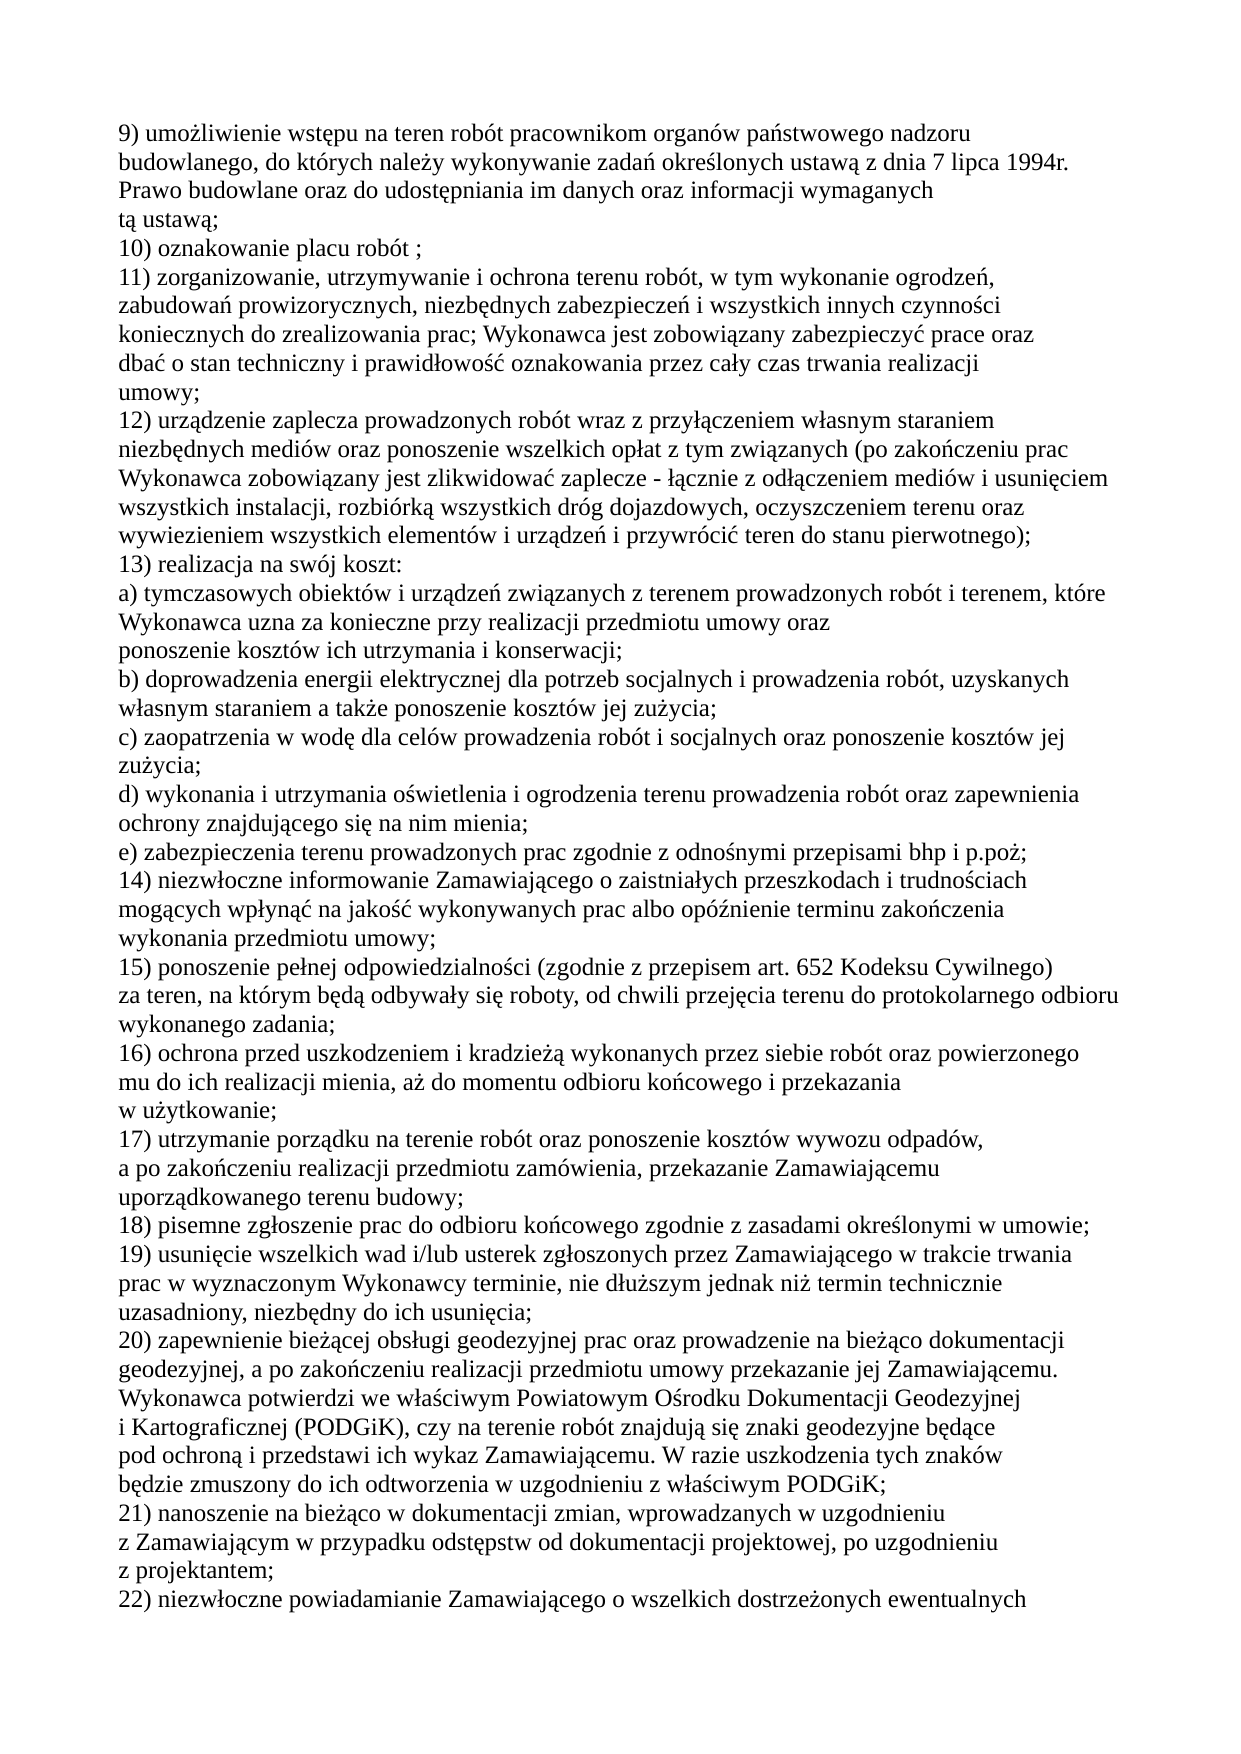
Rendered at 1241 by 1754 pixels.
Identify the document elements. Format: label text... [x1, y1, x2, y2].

text za teren, na którym będą odbywały się roboty, od chwili przejęcia terenu do protokolarnego odbioru wykonanego zadania; [118, 981, 1122, 1038]
text wykonania przedmiotu umowy; [118, 923, 1122, 952]
text 11) zorganizowanie, utrzymywanie i ochrona terenu robót, w tym wykonanie ogrodzeń, [118, 262, 1122, 291]
text 10) oznakowanie placu robót ; [118, 233, 1122, 262]
text 20) zapewnienie bieżącej obsługi geodezyjnej prac oraz prowadzenie na bieżąco dokumentacji [118, 1326, 1122, 1354]
text 15) ponoszenie pełnej odpowiedzialności (zgodnie z przepisem art. 652 Kodeksu Cywilnego) [118, 952, 1122, 981]
text b) doprowadzenia energii elektrycznej dla potrzeb socjalnych i prowadzenia robót, uzyskanych własnym staraniem a także ponoszenie kosztów jej zużycia; [118, 664, 1122, 722]
text zabudowań prowizorycznych, niezbędnych zabezpieczeń i wszystkich innych czynności [118, 291, 1122, 319]
text 12) urządzenie zaplecza prowadzonych robót wraz z przyłączeniem własnym staraniem niezbędnych mediów oraz ponoszenie wszelkich opłat z tym związanych (po zakończeniu prac Wykonawca zobowiązany jest zlikwidować zaplecze - łącznie z odłączeniem mediów i usunięciem wszystkich instalacji, rozbiórką wszystkich dróg dojazdowych, oczyszczeniem terenu oraz wywiezieniem wszystkich elementów i urządzeń i przywrócić teren do stanu pierwotnego); [118, 406, 1122, 549]
text 22) niezwłoczne powiadamianie Zamawiającego o wszelkich dostrzeżonych ewentualnych [118, 1584, 1122, 1613]
text tą ustawą; [118, 204, 1122, 233]
text 9) umożliwienie wstępu na teren robót pracownikom organów państwowego nadzoru [118, 118, 1122, 147]
text 16) ochrona przed uszkodzeniem i kradzieżą wykonanych przez siebie robót oraz powierzonego [118, 1038, 1122, 1067]
text e) zabezpieczenia terenu prowadzonych prac zgodnie z odnośnymi przepisami bhp i p.poż; [118, 837, 1122, 866]
text w użytkowanie; [118, 1096, 1122, 1124]
text geodezyjnej, a po zakończeniu realizacji przedmiotu umowy przekazanie jej Zamawiającemu. [118, 1354, 1122, 1383]
text 17) utrzymanie porządku na terenie robót oraz ponoszenie kosztów wywozu odpadów, [118, 1124, 1122, 1153]
text 13) realizacja na swój koszt: [118, 549, 1122, 578]
text mu do ich realizacji mienia, aż do momentu odbioru końcowego i przekazania [118, 1067, 1122, 1096]
text Wykonawca potwierdzi we właściwym Powiatowym Ośrodku Dokumentacji Geodezyjnej [118, 1383, 1122, 1412]
text 14) niezwłoczne informowanie Zamawiającego o zaistniałych przeszkodach i trudnościach [118, 866, 1122, 894]
text koniecznych do zrealizowania prac; Wykonawca jest zobowiązany zabezpieczyć prace oraz [118, 319, 1122, 348]
text będzie zmuszony do ich odtworzenia w uzgodnieniu z właściwym PODGiK; [118, 1469, 1122, 1498]
text 18) pisemne zgłoszenie prac do odbioru końcowego zgodnie z zasadami określonymi w umowie; [118, 1211, 1122, 1239]
text z Zamawiającym w przypadku odstępstw od dokumentacji projektowej, po uzgodnieniu [118, 1527, 1122, 1556]
text a) tymczasowych obiektów i urządzeń związanych z terenem prowadzonych robót i terenem, które Wykonawca uzna za konieczne przy realizacji przedmiotu umowy oraz [118, 578, 1122, 636]
text budowlanego, do których należy wykonywanie zadań określonych ustawą z dnia 7 lipca 1994r. Prawo budowlane oraz do udostępniania im danych oraz informacji wymaganych [118, 147, 1122, 204]
text uporządkowanego terenu budowy; [118, 1182, 1122, 1211]
text pod ochroną i przedstawi ich wykaz Zamawiającemu. W razie uszkodzenia tych znaków [118, 1441, 1122, 1469]
text dbać o stan techniczny i prawidłowość oznakowania przez cały czas trwania realizacji [118, 348, 1122, 377]
text umowy; [118, 377, 1122, 406]
text 19) usunięcie wszelkich wad i/lub usterek zgłoszonych przez Zamawiającego w trakcie trwania [118, 1239, 1122, 1268]
text i Kartograficznej (PODGiK), czy na terenie robót znajdują się znaki geodezyjne będące [118, 1412, 1122, 1441]
text c) zaopatrzenia w wodę dla celów prowadzenia robót i socjalnych oraz ponoszenie kosztów jej zużycia; [118, 722, 1122, 779]
text ponoszenie kosztów ich utrzymania i konserwacji; [118, 636, 1122, 664]
text uzasadniony, niezbędny do ich usunięcia; [118, 1297, 1122, 1326]
text d) wykonania i utrzymania oświetlenia i ogrodzenia terenu prowadzenia robót oraz zapewnienia [118, 779, 1122, 808]
text 21) nanoszenie na bieżąco w dokumentacji zmian, wprowadzanych w uzgodnieniu [118, 1498, 1122, 1527]
text ochrony znajdującego się na nim mienia; [118, 808, 1122, 837]
text z projektantem; [118, 1556, 1122, 1584]
text mogących wpłynąć na jakość wykonywanych prac albo opóźnienie terminu zakończenia [118, 894, 1122, 923]
text prac w wyznaczonym Wykonawcy terminie, nie dłuższym jednak niż termin technicznie [118, 1268, 1122, 1297]
text a po zakończeniu realizacji przedmiotu zamówienia, przekazanie Zamawiającemu [118, 1153, 1122, 1182]
